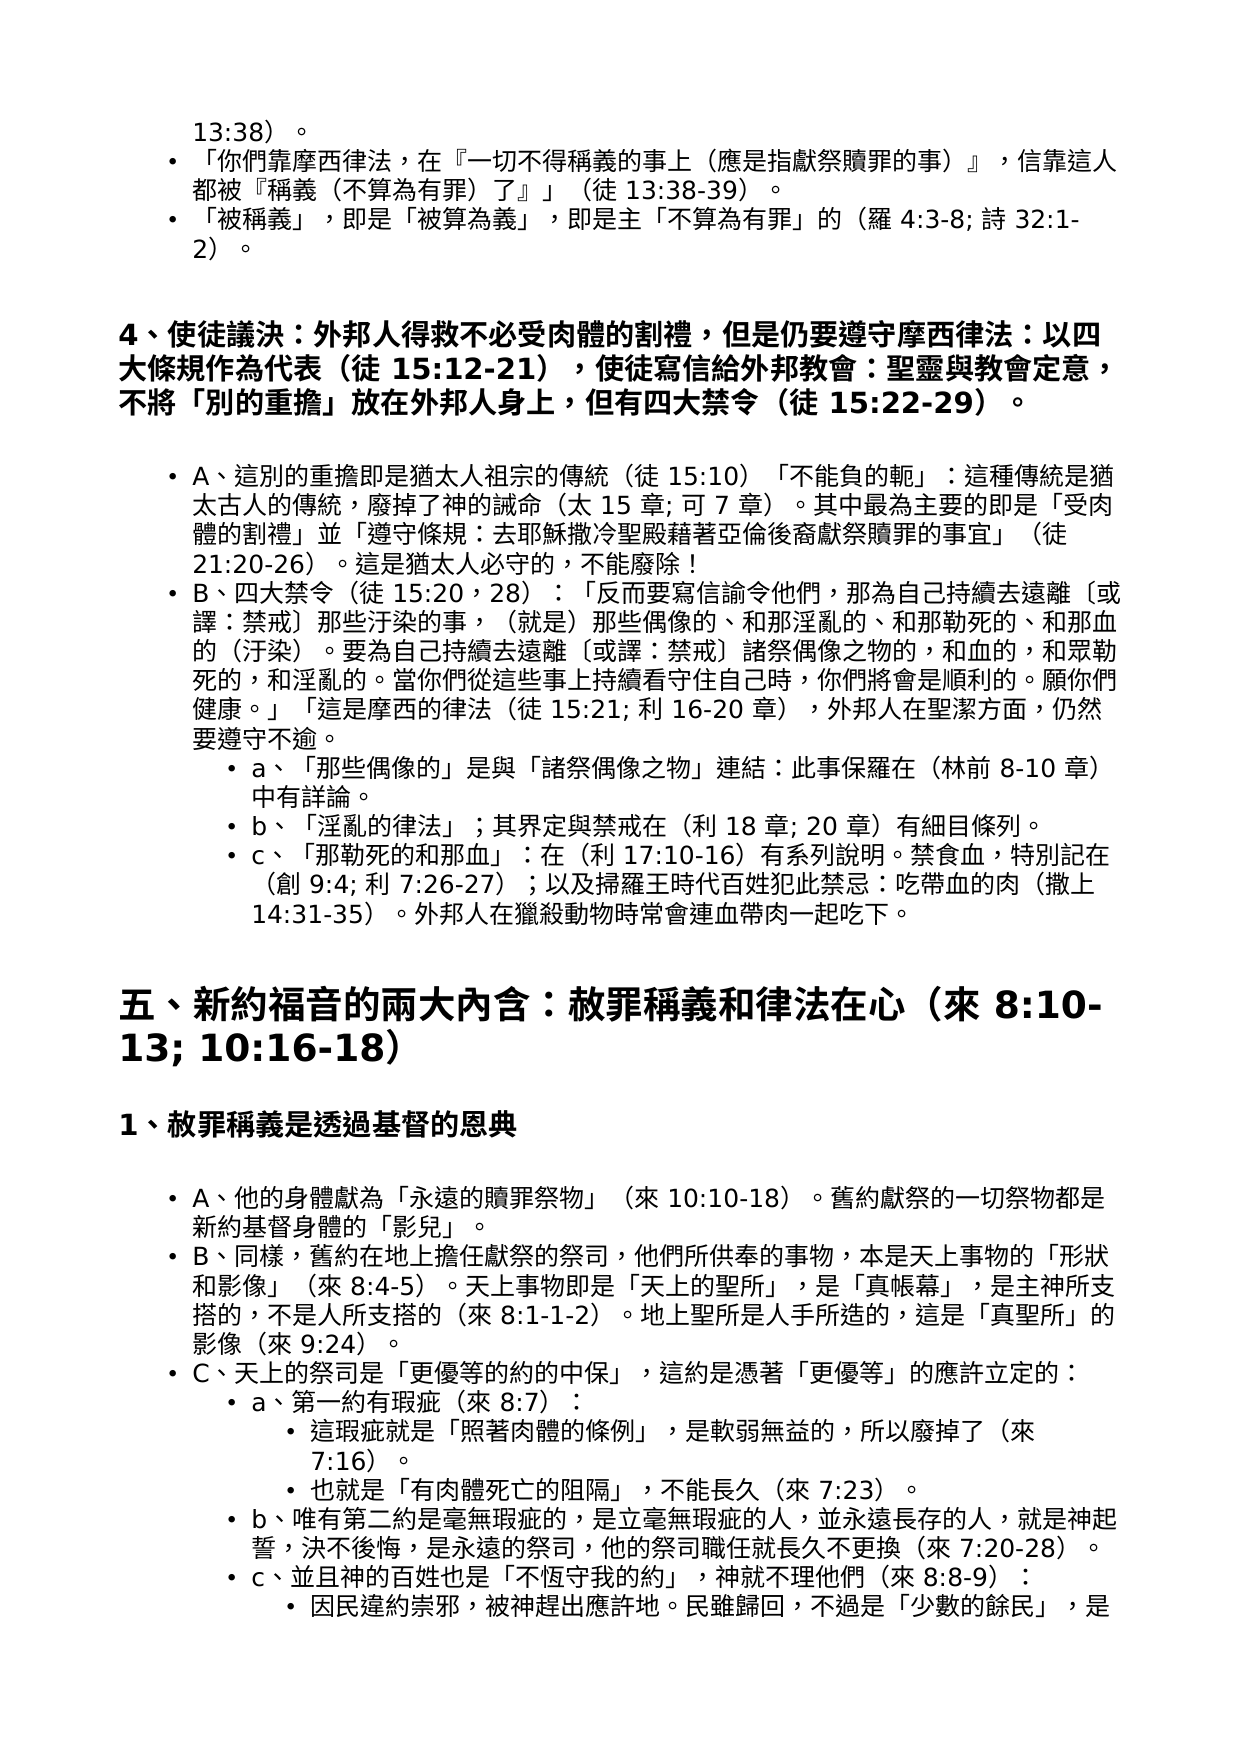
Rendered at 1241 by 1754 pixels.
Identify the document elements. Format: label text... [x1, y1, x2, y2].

list 因民違約崇邪，被神趕出應許地。民雖歸回，不過是「少數的餘民」，是 [295, 1592, 1122, 1622]
list a、「那些偶像的」是與「諸祭偶像之物」連結：此事保羅在（林前 8-10 章）中有詳論。 [236, 754, 1122, 812]
list B、四大禁令（徒 15:20，28）：「反而要寫信諭令他們，那為自己持續去遠離〔或譯：禁戒〕那些汙染的事，（就是）那些偶像的、和那淫亂的、和那勒死的、和那血的（汙染）。要為自己持續去遠離〔或譯：禁戒〕諸祭偶像之物的，和血的，和眾勒死的，和淫亂的。當你們從這些事上持續看守住自己時，你們將會是順利的。願你們健康。」「這是摩西的律法（徒 15:21; 利 16-20 章），外邦人在聖潔方面，仍然要遵守不逾。 [177, 579, 1122, 754]
list a、第一約有瑕疵（來 8:7）： [236, 1388, 1122, 1417]
list 這瑕疵就是「照著肉體的條例」，是軟弱無益的，所以廢掉了（來 7:16）。 [295, 1417, 1122, 1476]
list B、同樣，舊約在地上擔任獻祭的祭司，他們所供奉的事物，本是天上事物的「形狀和影像」（來 8:4-5）。天上事物即是「天上的聖所」，是「真帳幕」，是主神所支搭的，不是人所支搭的（來 8:1-1-2）。地上聖所是人手所造的，這是「真聖所」的影像（來 9:24）。 [177, 1242, 1122, 1359]
list b、唯有第二約是毫無瑕疵的，是立毫無瑕疵的人，並永遠長存的人，就是神起誓，決不後悔，是永遠的祭司，他的祭司職任就長久不更換（來 7:20-28）。 [236, 1505, 1122, 1563]
subtitle 1、赦罪稱義是透過基督的恩典 [118, 1108, 1122, 1142]
list C、天上的祭司是「更優等的約的中保」，這約是憑著「更優等」的應許立定的： [177, 1359, 1122, 1388]
list 也就是「有肉體死亡的阻隔」，不能長久（來 7:23）。 [295, 1476, 1122, 1505]
list A、他的身體獻為「永遠的贖罪祭物」（來 10:10-18）。舊約獻祭的一切祭物都是新約基督身體的「影兒」。 [177, 1184, 1122, 1242]
list c、並且神的百姓也是「不恆守我的約」，神就不理他們（來 8:8-9）： [236, 1563, 1122, 1592]
list 13:38）。 [177, 118, 1122, 147]
subtitle 4、使徒議決：外邦人得救不必受肉體的割禮，但是仍要遵守摩西律法：以四大條規作為代表（徒 15:12-21），使徒寫信給外邦教會：聖靈與教會定意，不將「別的重擔」放在外邦人身上，但有四大禁令（徒 15:22-29）。 [118, 318, 1122, 420]
list 「被稱義」，即是「被算為義」，即是主「不算為有罪」的（羅 4:3-8; 詩 32:1-2）。 [177, 206, 1122, 264]
subtitle 五、新約福音的兩大內含：赦罪稱義和律法在心（來 8:10-13; 10:16-18） [118, 983, 1122, 1071]
list 「你們靠摩西律法，在『一切不得稱義的事上（應是指獻祭贖罪的事）』，信靠這人都被『稱義（不算為有罪）了』」（徒 13:38-39）。 [177, 147, 1122, 206]
list c、「那勒死的和那血」：在（利 17:10-16）有系列說明。禁食血，特別記在（創 9:4; 利 7:26-27）；以及掃羅王時代百姓犯此禁忌：吃帶血的肉（撒上 14:31-35）。外邦人在獵殺動物時常會連血帶肉一起吃下。 [236, 841, 1122, 929]
list b、「淫亂的律法」；其界定與禁戒在（利 18 章; 20 章）有細目條列。 [236, 812, 1122, 841]
list A、這別的重擔即是猶太人祖宗的傳統（徒 15:10）「不能負的軛」：這種傳統是猶太古人的傳統，廢掉了神的誡命（太 15 章; 可 7 章）。其中最為主要的即是「受肉體的割禮」並「遵守條規：去耶穌撒冷聖殿藉著亞倫後裔獻祭贖罪的事宜」（徒 21:20-26）。這是猶太人必守的，不能廢除！ [177, 462, 1122, 579]
